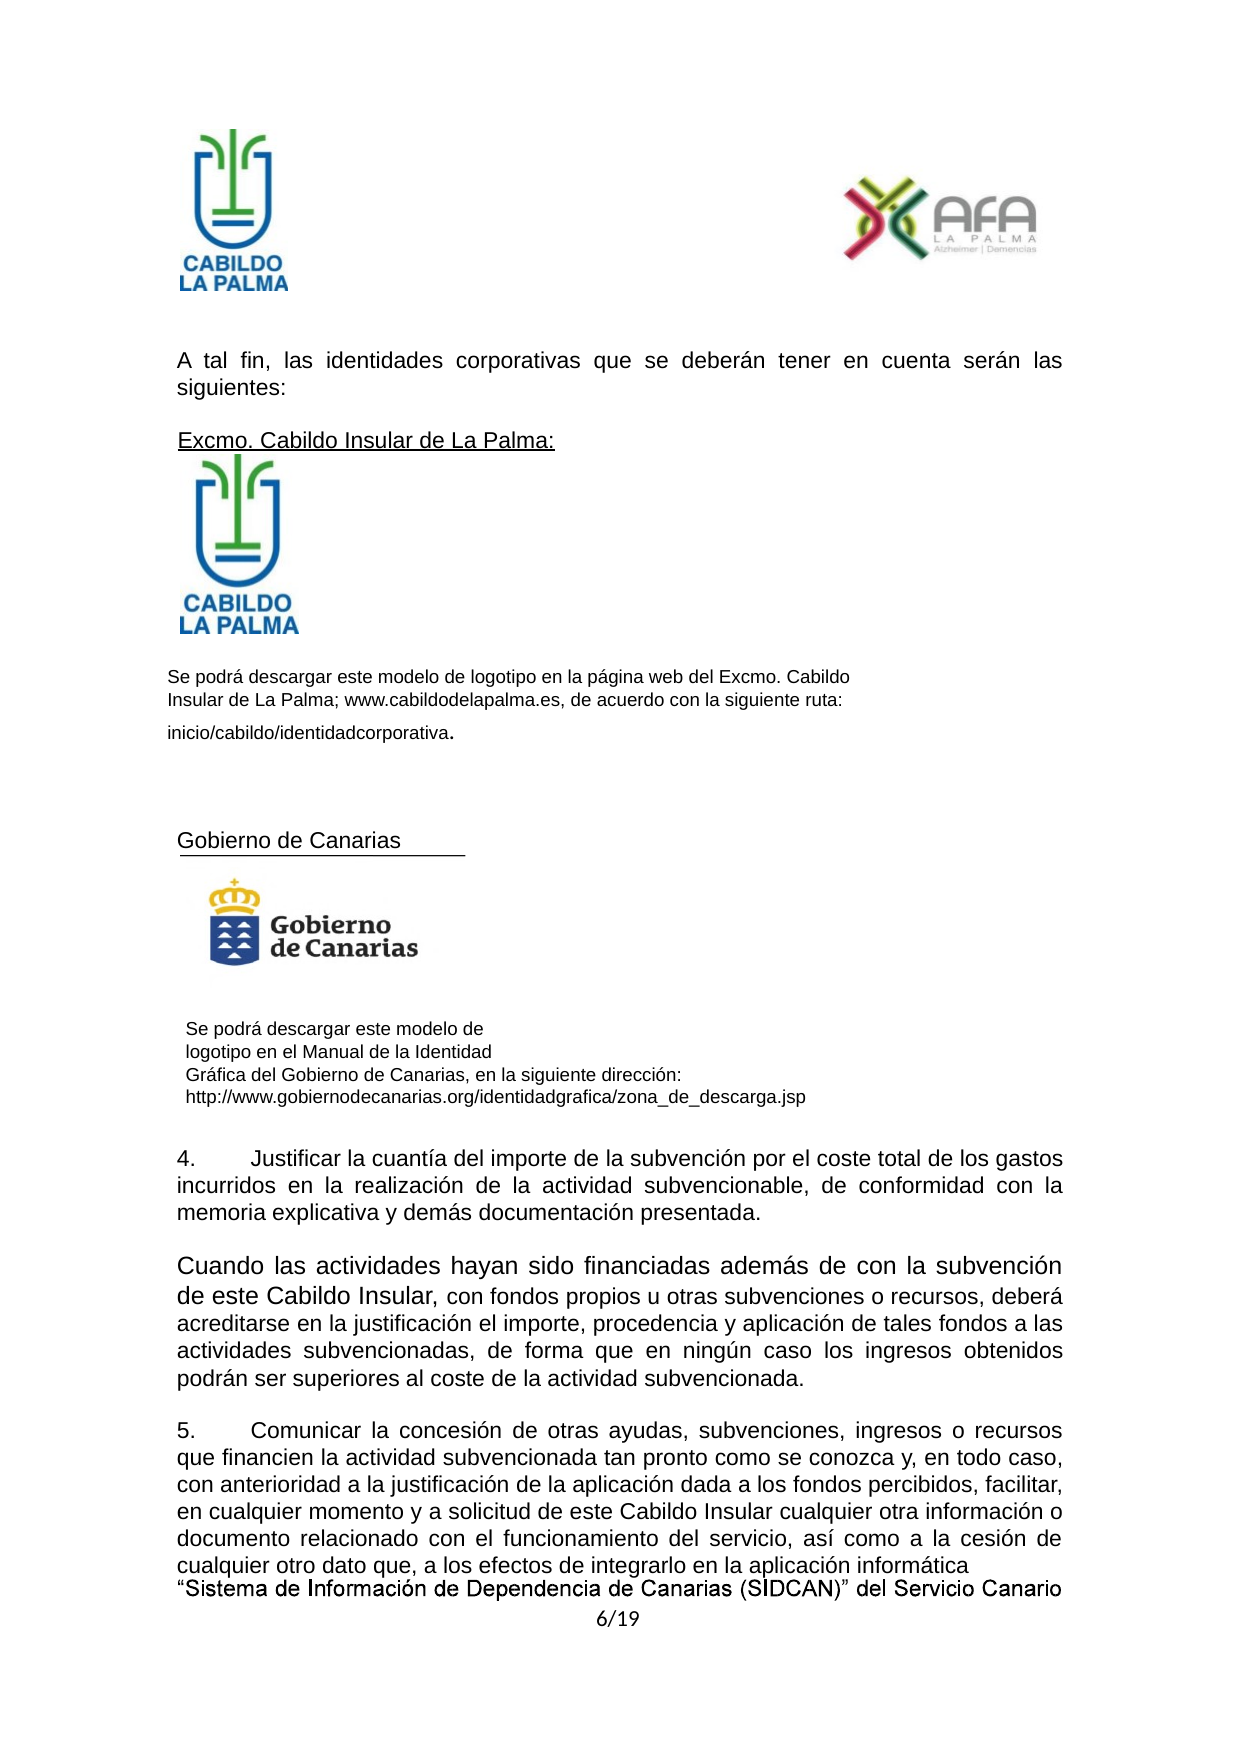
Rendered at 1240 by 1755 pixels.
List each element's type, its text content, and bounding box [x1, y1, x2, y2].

text Excmo. Cabildo Insular de La Palma: [177, 427, 1063, 453]
text Gobierno de Canarias [177, 827, 1063, 853]
text Se podrá descargar este modelo de logotipo en la página web del Excmo. Cabildo Insular de La Palma; www.cabildodelapalma.es, de acuerdo con la siguiente ruta: [167, 666, 910, 710]
text Gráfica del Gobierno de Canarias, en la siguiente dirección: [185, 1063, 910, 1085]
list Comunicar la concesión de otras ayudas, subvenciones, ingresos o recursos que financien la actividad subvencionada tan pronto como se conozca y, en todo caso, con anterioridad a la justificación de la aplicación dada a los fondos percibidos, facilitar, en cualquier momento y a solicitud de este Cabildo Insular cualquier otra información o documento relacionado con el funcionamiento del servicio, así como a la cesión de cualquier otro dato que, a los efectos de integrarlo en la aplicación informática [177, 1417, 1063, 1579]
text Cuando las actividades hayan sido financiadas además de con la subvención de este Cabildo Insular, con fondos propios u otras subvenciones o recursos, deberá acreditarse en la justificación el importe, procedencia y aplicación de tales fondos a las actividades subvencionadas, de forma que en ningún caso los ingresos obtenidos podrán ser superiores al coste de la actividad subvencionada. [177, 1251, 1063, 1391]
text http://www.gobiernodecanarias.org/identidadgrafica/zona_de_descarga.jsp [185, 1086, 910, 1108]
text Se podrá descargar este modelo de logotipo en el Manual de la Identidad [185, 1018, 550, 1062]
text A tal fin, las identidades corporativas que se deberán tener en cuenta serán las siguientes: [177, 347, 1063, 401]
text inicio/cabildo/identidadcorporativa. [167, 716, 910, 745]
list Justificar la cuantía del importe de la subvención por el coste total de los gastos incurridos en la realización de la actividad subvencionable, de conformidad con la memoria explicativa y demás documentación presentada. [177, 1145, 1063, 1225]
